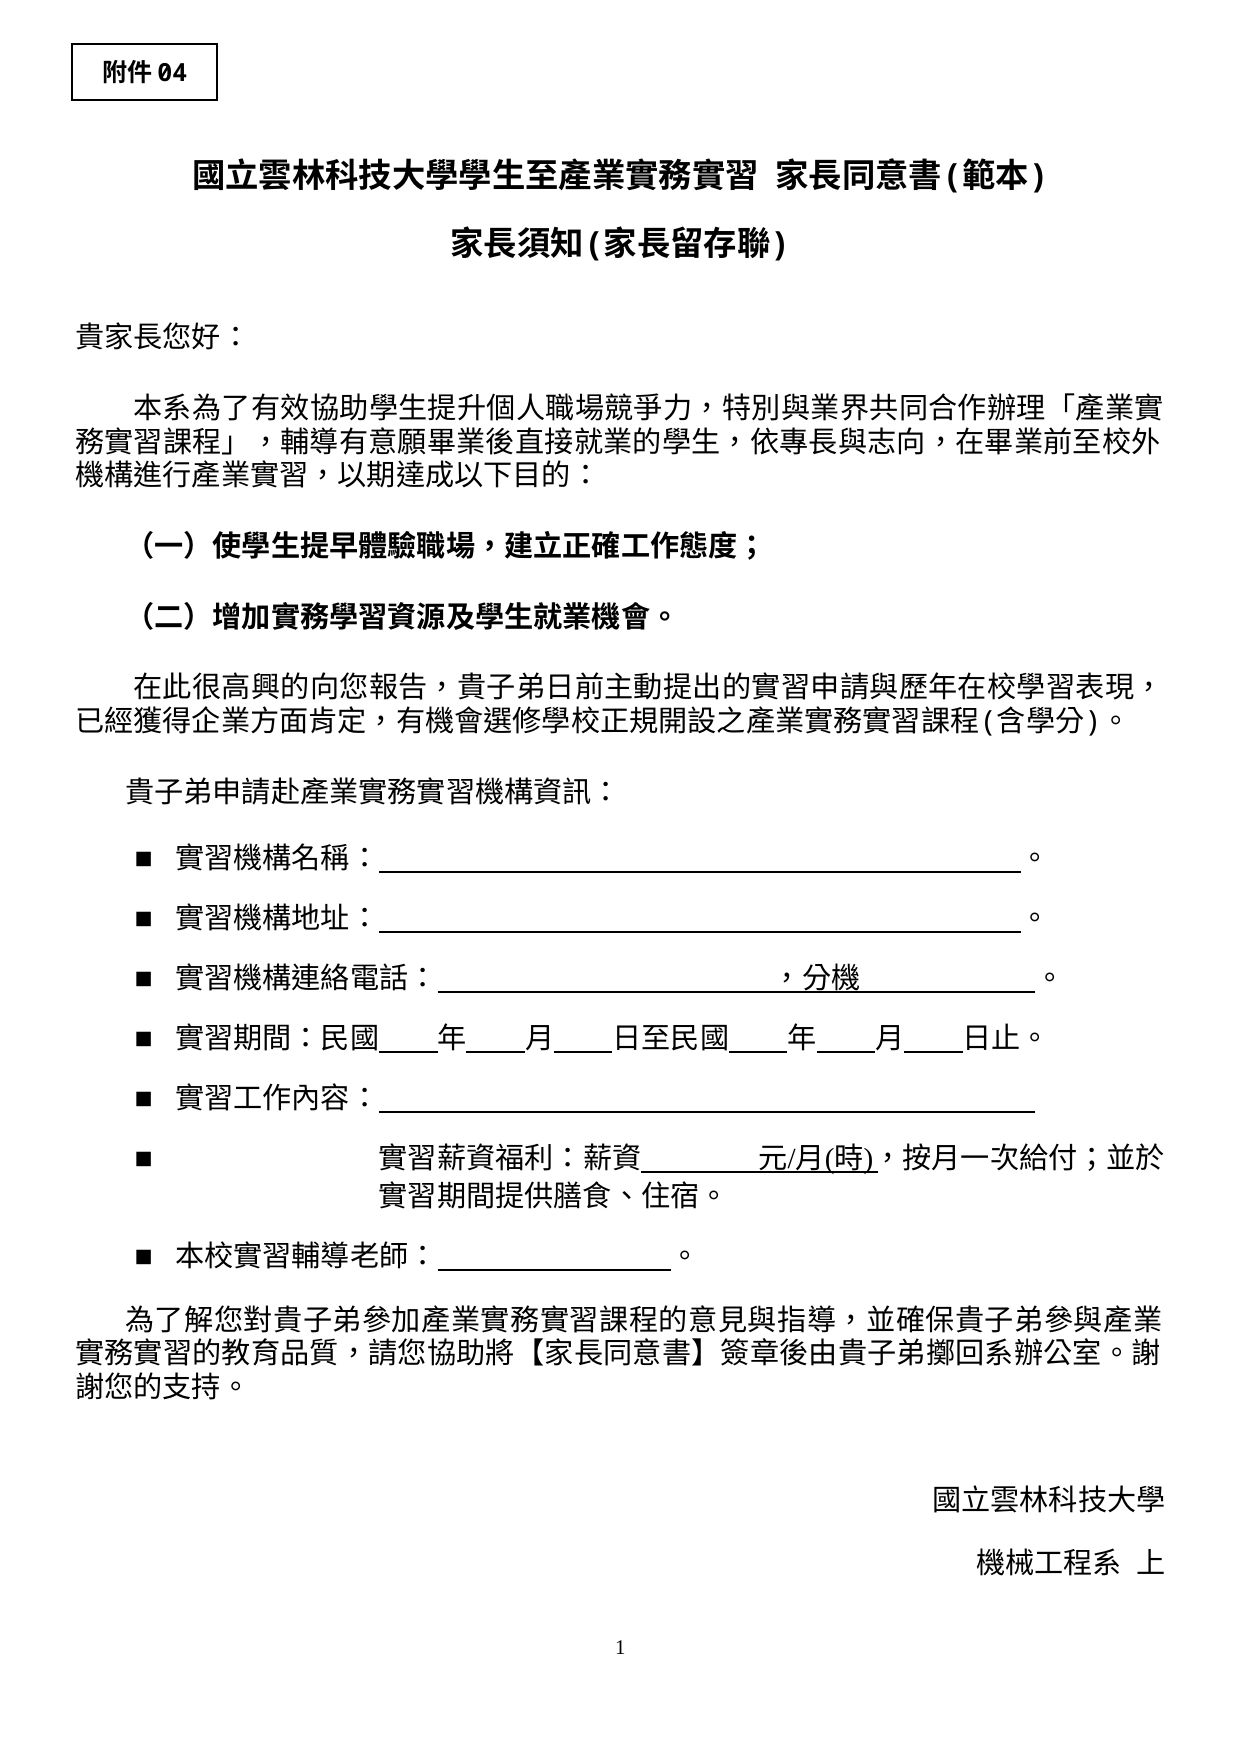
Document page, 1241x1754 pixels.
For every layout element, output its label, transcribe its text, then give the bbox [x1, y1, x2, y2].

text 本系為了有效協助學生提升個人職場競爭力，特別與業界共同合作辦理「產業實務實習課程」，輔導有意願畢業後直接就業的學生，依專長與志向，在畢業前至校外機構進行產業實習，以期達成以下目的： [75, 392, 1165, 492]
text （二）增加實務學習資源及學生就業機會。 [75, 600, 1165, 634]
text 附件04 [88, 52, 201, 88]
list 實習機構地址： 。 [134, 899, 1165, 936]
text 為了解您對貴子弟參加產業實務實習課程的意見與指導，並確保貴子弟參與產業實務實習的教育品質，請您協助將【家長同意書】簽章後由貴子弟擲回系辦公室。謝謝您的支持。 [75, 1304, 1165, 1404]
list 實習薪資福利：薪資 元/月(時)，按月一次給付；並於實習期間提供膳食、住宿。 [134, 1139, 1165, 1214]
list 本校實習輔導老師： 。 [134, 1236, 1165, 1274]
list 實習機構名稱： 。 [134, 839, 1165, 876]
list 實習機構連絡電話： ，分機 。 [134, 959, 1165, 996]
text 國立雲林科技大學 [75, 1456, 1165, 1519]
text （一）使學生提早體驗職場，建立正確工作態度； [75, 529, 1165, 563]
text 貴子弟申請赴產業實務實習機構資訊： [75, 775, 1165, 809]
text 機械工程系 上 [75, 1519, 1165, 1581]
list 實習工作內容： [134, 1079, 1165, 1116]
text 國立雲林科技大學學生至產業實務實習 家長同意書(範本) [75, 149, 1165, 198]
text 貴家長您好： [75, 321, 1165, 354]
text [73, 45, 216, 99]
text 家長須知(家長留存聯) [75, 216, 1165, 265]
text 在此很高興的向您報告，貴子弟日前主動提出的實習申請與歷年在校學習表現，已經獲得企業方面肯定，有機會選修學校正規開設之產業實務實習課程(含學分)。 [75, 671, 1165, 738]
list 實習期間：民國 年 月 日至民國 年 月 日止。 [134, 1019, 1165, 1056]
